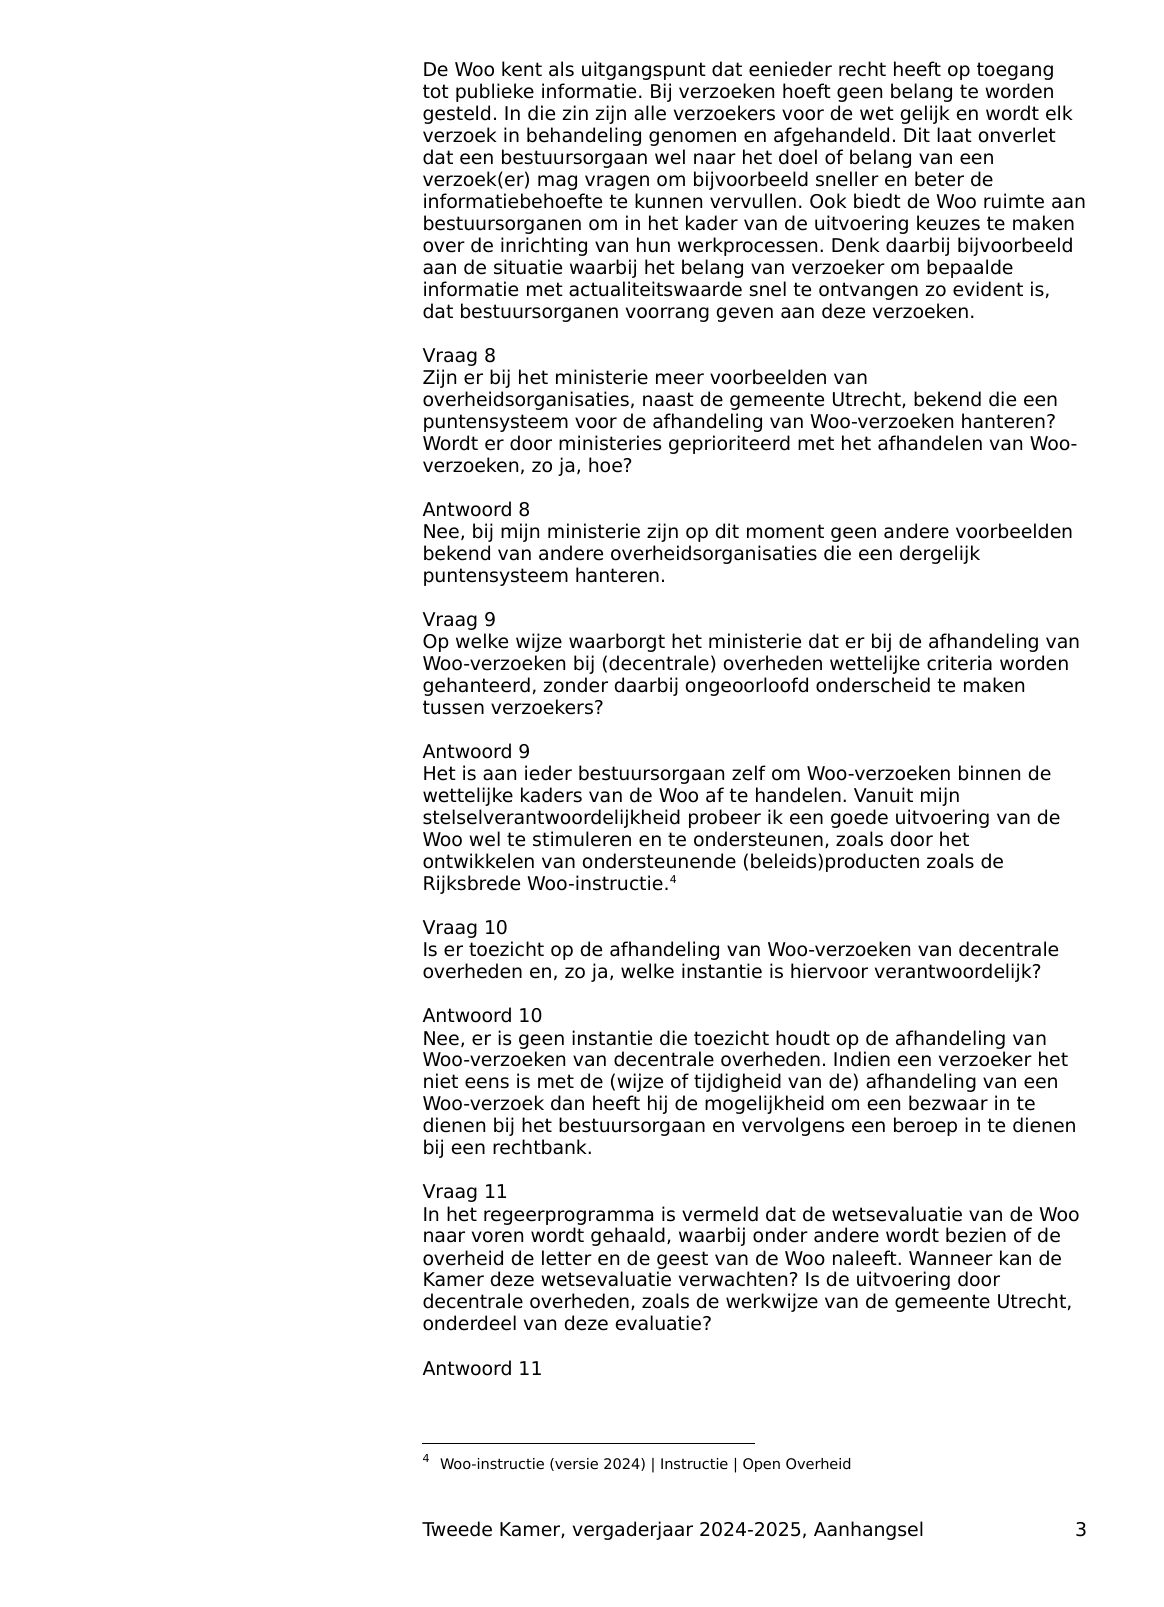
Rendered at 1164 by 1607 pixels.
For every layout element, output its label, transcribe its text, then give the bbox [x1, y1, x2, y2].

text Is er toezicht op de afhandeling van Woo-verzoeken van decentrale overheden en, zo ja, welke instantie is hiervoor verantwoordelijk? [422, 939, 1087, 983]
text Antwoord 8 [422, 499, 1087, 521]
text Vraag 8 [422, 345, 1087, 367]
text Vraag 11 [422, 1181, 1087, 1203]
text Op welke wijze waarborgt het ministerie dat er bij de afhandeling van Woo-verzoeken bij (decentrale) overheden wettelijke criteria worden gehanteerd, zonder daarbij ongeoorloofd onderscheid te maken tussen verzoekers? [422, 631, 1087, 719]
text Vraag 10 [422, 917, 1087, 939]
text Woo-instructie (versie 2024) | Instructie | Open Overheid [422, 1452, 1087, 1474]
text Antwoord 9 [422, 741, 1087, 763]
text Antwoord 11 [422, 1357, 1087, 1379]
text In het regeerprogramma is vermeld dat de wetsevaluatie van de Woo naar voren wordt gehaald, waarbij onder andere wordt bezien of de overheid de letter en de geest van de Woo naleeft. Wanneer kan de Kamer deze wetsevaluatie verwachten? Is de uitvoering door decentrale overheden, zoals de werkwijze van de gemeente Utrecht, onderdeel van deze evaluatie? [422, 1203, 1087, 1335]
text Nee, bij mijn ministerie zijn op dit moment geen andere voorbeelden bekend van andere overheidsorganisaties die een dergelijk puntensysteem hanteren. [422, 521, 1087, 587]
text Antwoord 10 [422, 1005, 1087, 1027]
text De Woo kent als uitgangspunt dat eenieder recht heeft op toegang tot publieke informatie. Bij verzoeken hoeft geen belang te worden gesteld. In die zin zijn alle verzoekers voor de wet gelijk en wordt elk verzoek in behandeling genomen en afgehandeld. Dit laat onverlet dat een bestuursorgaan wel naar het doel of belang van een verzoek(er) mag vragen om bijvoorbeeld sneller en beter de informatiebehoefte te kunnen vervullen. Ook biedt de Woo ruimte aan bestuursorganen om in het kader van de uitvoering keuzes te maken over de inrichting van hun werkprocessen. Denk daarbij bijvoorbeeld aan de situatie waarbij het belang van verzoeker om bepaalde informatie met actualiteitswaarde snel te ontvangen zo evident is, dat bestuursorganen voorrang geven aan deze verzoeken. [422, 59, 1087, 323]
text Vraag 9 [422, 609, 1087, 631]
text Nee, er is geen instantie die toezicht houdt op de afhandeling van Woo-verzoeken van decentrale overheden. Indien een verzoeker het niet eens is met de (wijze of tijdigheid van de) afhandeling van een Woo-verzoek dan heeft hij de mogelijkheid om een bezwaar in te dienen bij het bestuursorgaan en vervolgens een beroep in te dienen bij een rechtbank. [422, 1027, 1087, 1159]
text Het is aan ieder bestuursorgaan zelf om Woo-verzoeken binnen de wettelijke kaders van de Woo af te handelen. Vanuit mijn stelselverantwoordelijkheid probeer ik een goede uitvoering van de Woo wel te stimuleren en te ondersteunen, zoals door het ontwikkelen van ondersteunende (beleids)producten zoals de Rijksbrede Woo-instructie. [422, 763, 1087, 895]
text Zijn er bij het ministerie meer voorbeelden van overheidsorganisaties, naast de gemeente Utrecht, bekend die een puntensysteem voor de afhandeling van Woo-verzoeken hanteren? Wordt er door ministeries geprioriteerd met het afhandelen van Woo-verzoeken, zo ja, hoe? [422, 367, 1087, 477]
